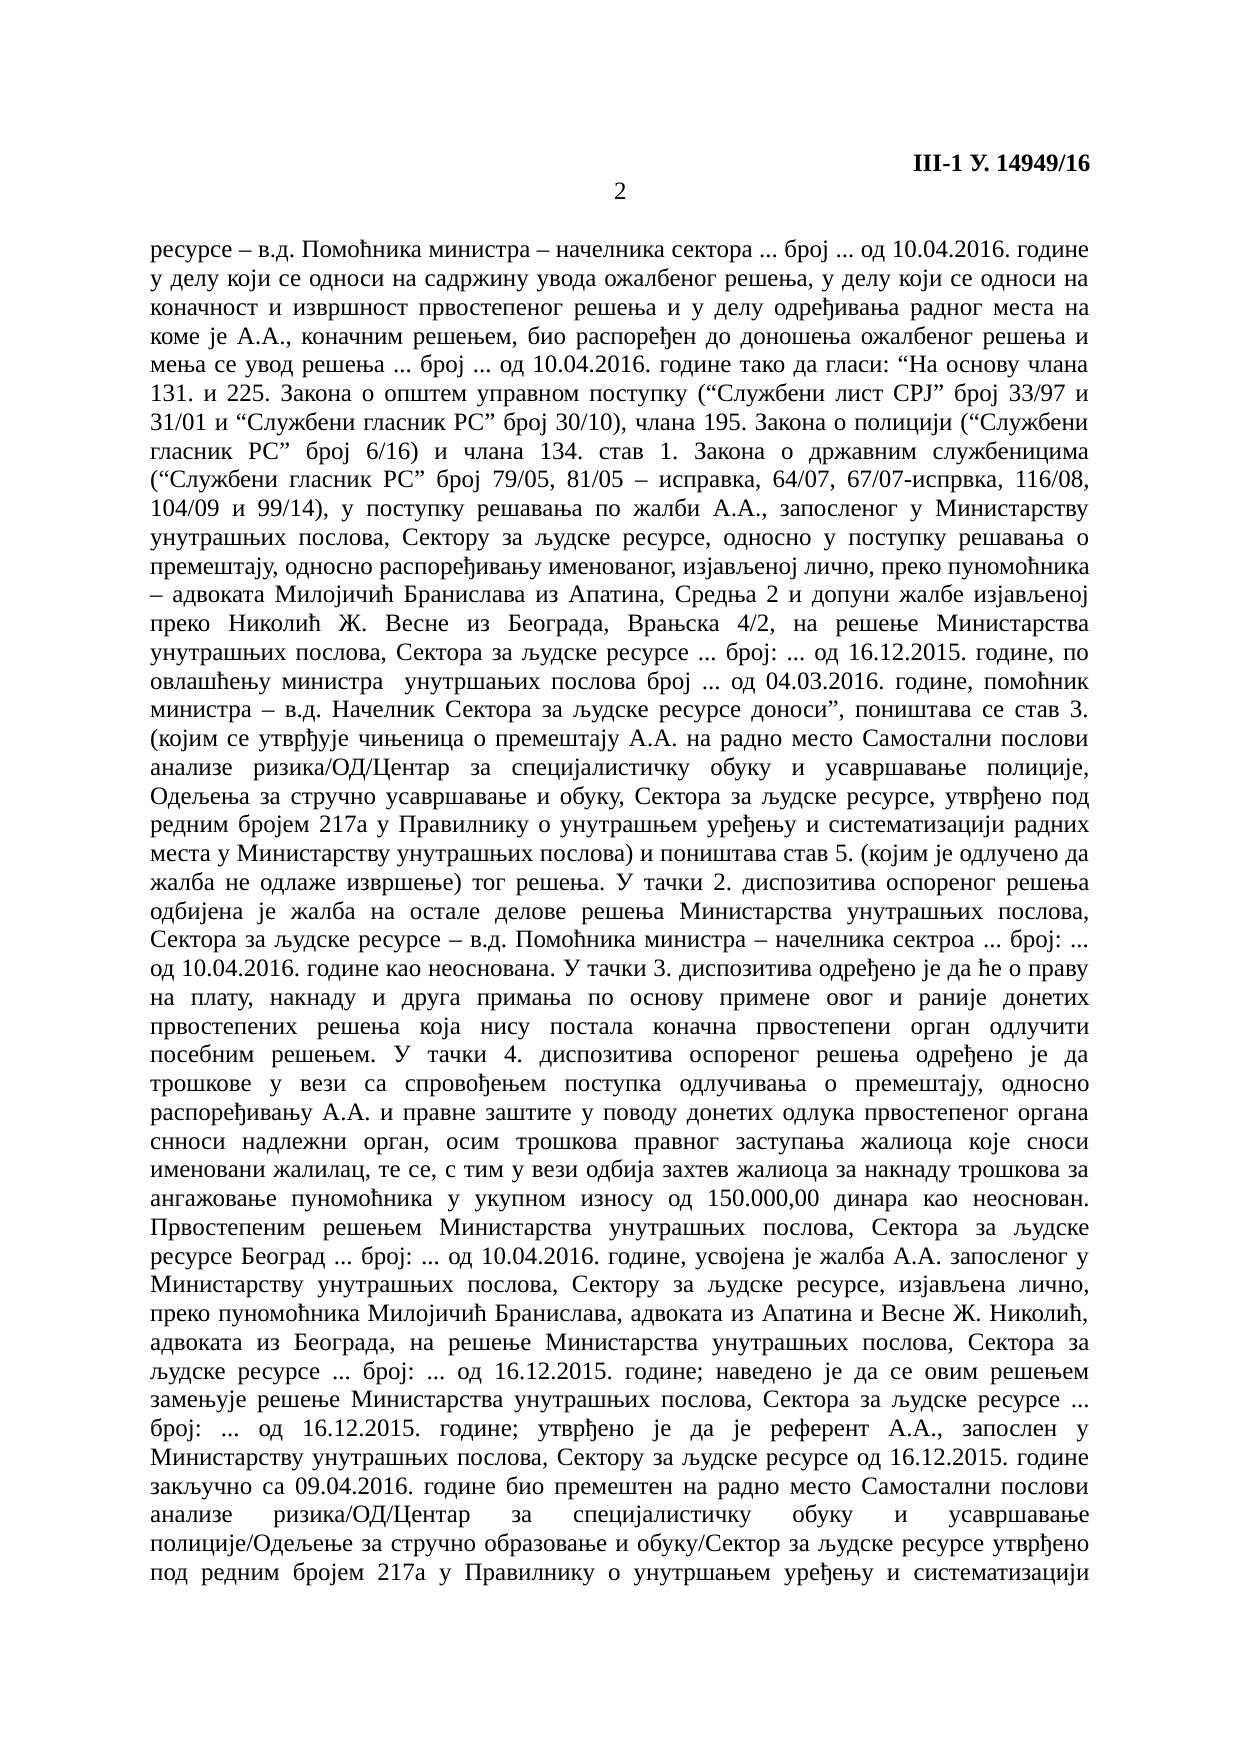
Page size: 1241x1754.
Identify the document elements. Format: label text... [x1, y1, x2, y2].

text ресурсе – в.д. Помоћника министра – начелника сектора ... број ... од 10.04.2016. године у делу који се односи на садржину увода ожалбеног решења, у делу који се односи на коначност и извршност првостeпеног решења и у делу одређивања радног места на коме је А.А., коначним решењем, био распоређен до доношења ожалбеног решења и мења се увод решења ... број ... од 10.04.2016. године тако да гласи: “На основу члана 131. и 225. Закона о општем управном поступку (“Службени лист СРЈ” број 33/97 и 31/01 и “Службени гласник РС” број 30/10), члана 195. Закона о полицији (“Службени гласник РС” број 6/16) и члана 134. став 1. Закона о државним службеницима (“Службени гласник РС” број 79/05, 81/05 – исправка, 64/07, 67/07-испрвка, 116/08, 104/09 и 99/14), у поступку решавања по жалби А.А., запосленог у Министарству унутрашњих послова, Сектору за људске ресурсе, односно у поступку решавања о премештају, односно распоређивању именованог, изјављеној лично, преко пуномоћника – адвоката Милојичић Бранислава из Апатина, Средња 2 и допуни жалбе изјављеној преко Николић Ж. Весне из Београда, Врањска 4/2, на решење Министарства унутрашњих послова, Сектора за људске ресурсе ... број: ... од 16.12.2015. године, по овлашћењу министра унутршањих послова број ... од 04.03.2016. године, помоћник министра – в.д. Начелник Сектора за људске ресурсе доноси”, поништава се став 3. (којим се утврђује чињеница о премештају А.А. на радно место Самостални послови анализе ризика/ОД/Центар за специјалистичку обуку и усавршавање полиције, Одељења за стручно усавршавање и обуку, Сектора за људске ресурсе, утврђено под редним бројем 217а у Правилнику о унутрашњем уређењу и систематизацији радних места у Министарству унутрашњих послова) и поништава став 5. (којим је одлучено да жалба не одлаже извршење) тог решења. У тачки 2. диспозитива оспореног решења одбијена је жалба на остале делове решења Министарства унутрашњих послова, Сектора за људске ресурсе – в.д. Помоћника министра – начелника сектроа ... број: ... од 10.04.2016. године као неоснована. У тачки 3. диспозитива одређено је да ће о праву на плату, накнаду и друга примања по основу примене овог и раније донетих првостeпених решења која нису постала коначна првостепени орган одлучити посебним решењем. У тачки 4. диспозитива оспореног решења одређено је да трошкове у вези са спровођењем поступка одлучивања о премештају, односно распоређивању А.А. и правне заштите у поводу донетих одлука првостeпеног органа снноси надлежни орган, осим трошкова правног заступања жалиоца које сноси именовани жалилац, те се, с тим у вези одбија захтев жалиоца за накнаду трошкова за ангажовање пуномоћника у укупном износу од 150.000,00 динара као неоснован. Првостeпеним решењем Министарства унутрашњих послова, Сектора за људске ресурсе Београд ... број: ... од 10.04.2016. године, усвојена је жалба А.А. запосленог у Министарству унутрашњих послова, Сектору за људске ресурсе, изјављена лично, преко пуномоћника Милојичић Бранислава, адвоката из Апатина и Весне Ж. Николић, адвоката из Београда, на решење Министарства унутрашњих послова, Сектора за људске ресурсе ... број: ... од 16.12.2015. године; наведено је да се овим решењем замењује решење Министарства унутрашњих послова, Сектора за људске ресурсе ... број: ... од 16.12.2015. године; утврђено је да је референт А.А., запослен у Министарству унутрашњих послова, Сектору за људске ресурсе од 16.12.2015. године закључно са 09.04.2016. године био премештен на радно место Самостални послови анализе ризика/ОД/Центар за специјалистичку обуку и усавршавање полиције/Одељење за стручно образовање и обуку/Сектор за људске ресурсе утврђено под редним бројем 217а у Правилнику о унутршањем уређењу и систематизацији [150, 234, 1090, 1586]
